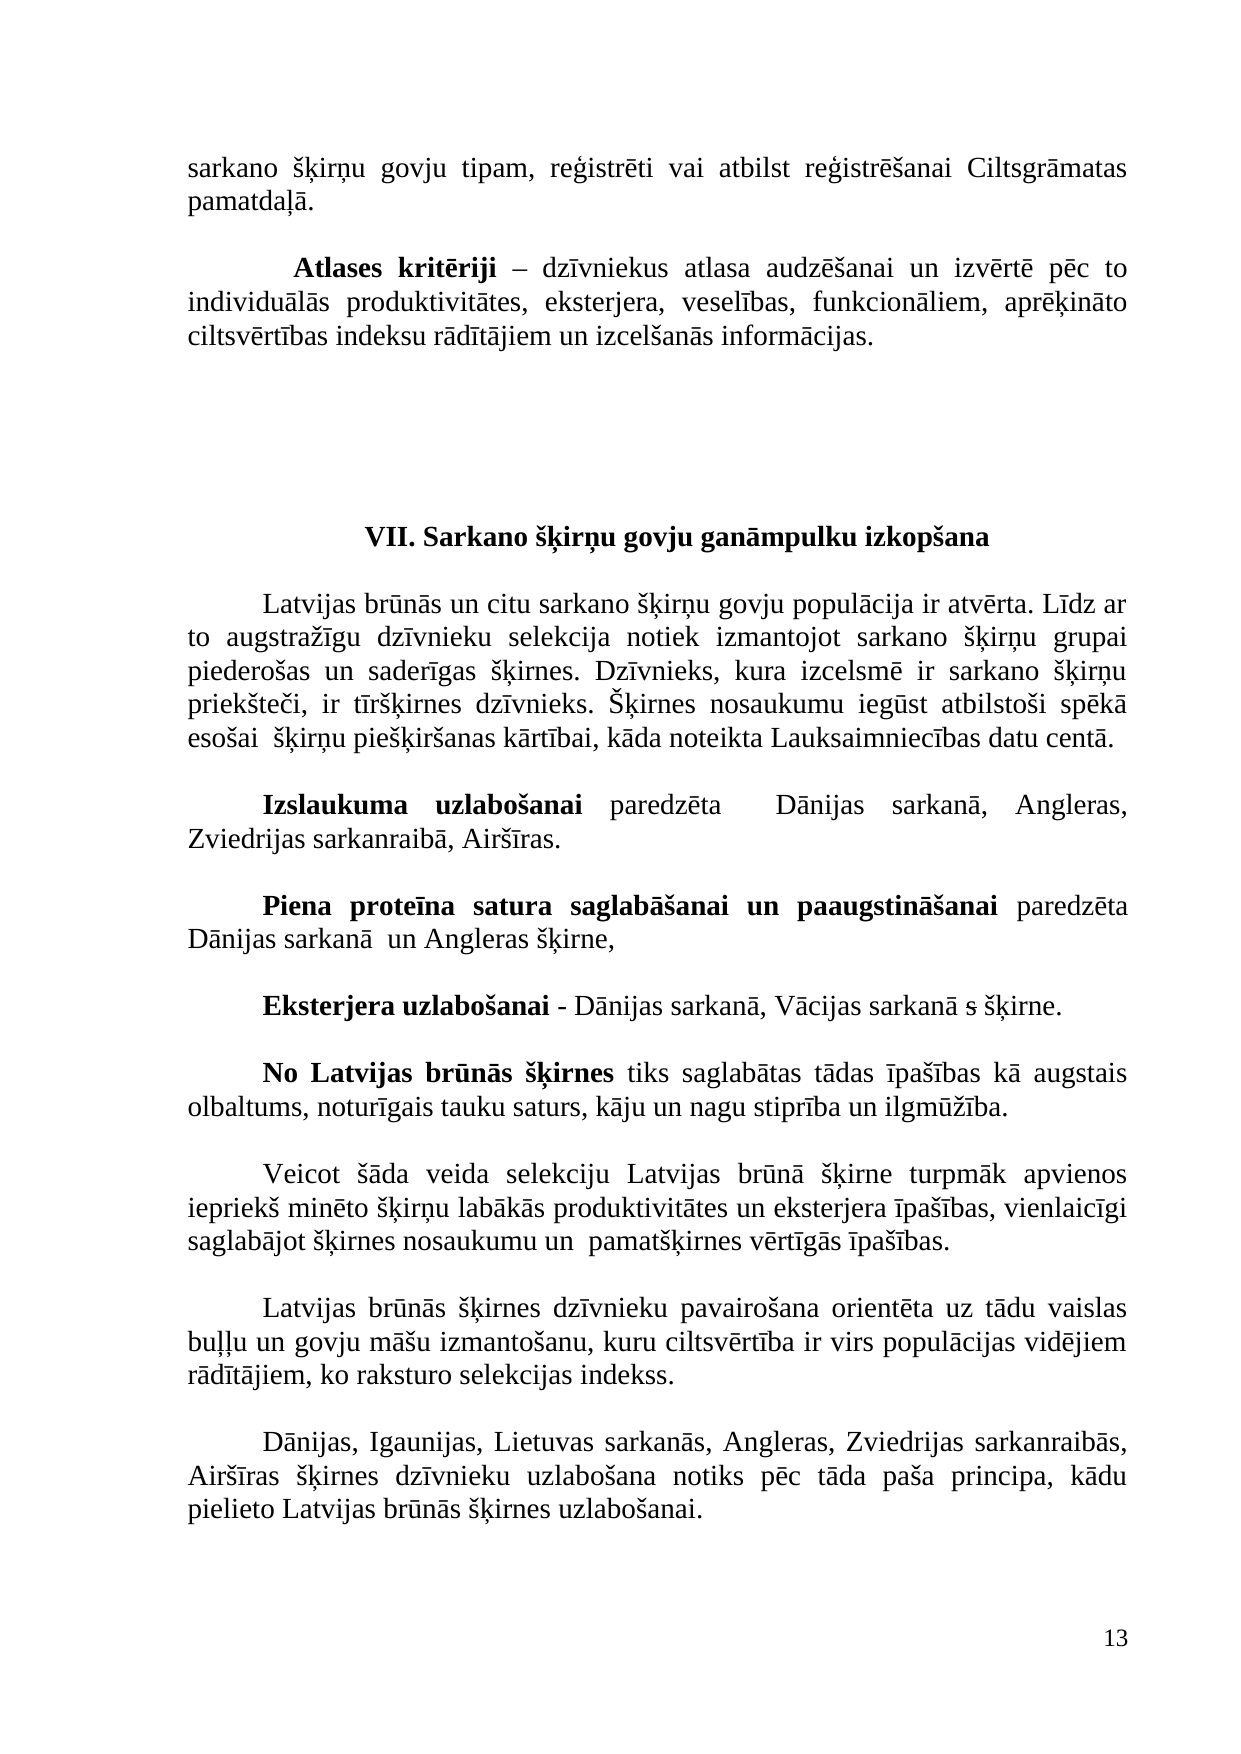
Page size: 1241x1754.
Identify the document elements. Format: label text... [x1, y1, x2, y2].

text Latvijas brūnās šķirnes dzīvnieku pavairošana orientēta uz tādu vaislas buļļu un govju māšu izmantošanu, kuru ciltsvērtība ir virs populācijas vidējiem rādītājiem, ko raksturo selekcijas indekss. [187, 1290, 1128, 1391]
text Veicot šāda veida selekciju Latvijas brūnā šķirne turpmāk apvienos iepriekš minēto šķirņu labākās produktivitātes un eksterjera īpašības, vienlaicīgi saglabājot šķirnes nosaukumu un pamatšķirnes vērtīgās īpašības. [187, 1156, 1128, 1257]
text No Latvijas brūnās šķirnes tiks saglabātas tādas īpašības kā augstais olbaltums, noturīgais tauku saturs, kāju un nagu stiprība un ilgmūžība. [187, 1056, 1128, 1123]
text Izslaukuma uzlabošanai paredzēta Dānijas sarkanā, Angleras, Zviedrijas sarkanraibā, Airšīras. [187, 787, 1128, 854]
text Eksterjera uzlabošanai - Dānijas sarkanā, Vācijas sarkanā s šķirne. [187, 988, 1128, 1022]
text VII. Sarkano šķirņu govju ganāmpulku izkopšana [187, 519, 1128, 552]
text Dānijas, Igaunijas, Lietuvas sarkanās, Angleras, Zviedrijas sarkanraibās, Airšīras šķirnes dzīvnieku uzlabošana notiks pēc tāda paša principa, kādu pielieto Latvijas brūnās šķirnes uzlabošanai. [187, 1424, 1128, 1525]
text Atlases kritēriji – dzīvniekus atlasa audzēšanai un izvērtē pēc to individuālās produktivitātes, eksterjera, veselības, funkcionāliem, aprēķināto ciltsvērtības indeksu rādītājiem un izcelšanās informācijas. [187, 251, 1128, 351]
text sarkano šķirņu govju tipam, reģistrēti vai atbilst reģistrēšanai Ciltsgrāmatas pamatdaļā. [187, 150, 1128, 217]
text Latvijas brūnās un citu sarkano šķirņu govju populācija ir atvērta. Līdz ar to augstražīgu dzīvnieku selekcija notiek izmantojot sarkano šķirņu grupai piederošas un saderīgas šķirnes. Dzīvnieks, kura izcelsmē ir sarkano šķirņu priekšteči, ir tīršķirnes dzīvnieks. Šķirnes nosaukumu iegūst atbilstoši spēkā esošai šķirņu piešķiršanas kārtībai, kāda noteikta Lauksaimniecības datu centā. [187, 586, 1128, 754]
text Piena proteīna satura saglabāšanai un paaugstināšanai paredzēta Dānijas sarkanā un Angleras šķirne, [187, 888, 1128, 955]
